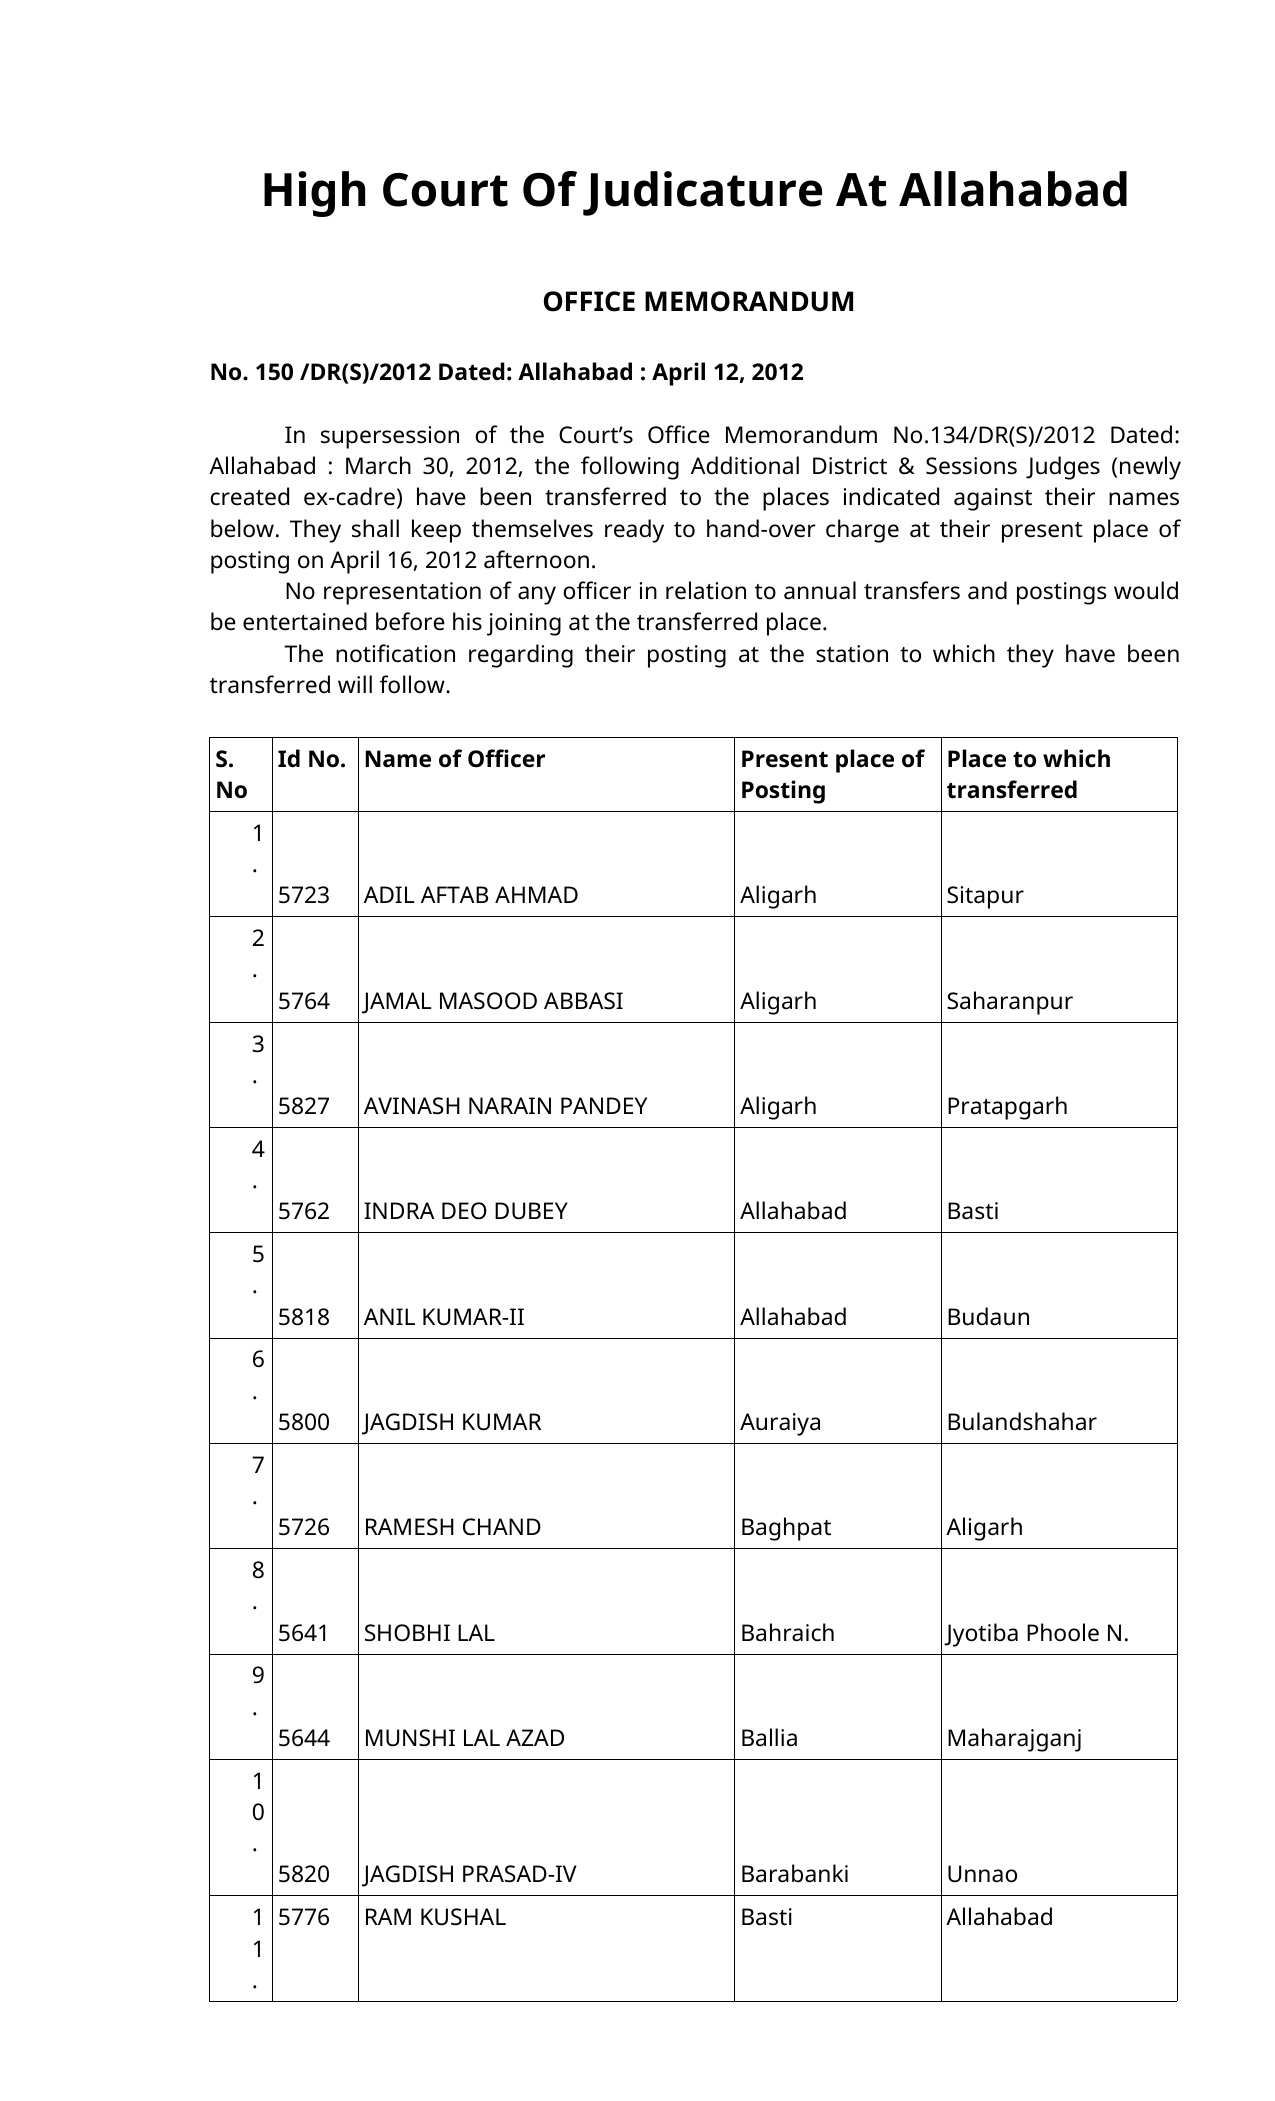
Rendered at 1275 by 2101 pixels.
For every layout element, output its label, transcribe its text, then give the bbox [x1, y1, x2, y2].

table_cell JAMAL MASOOD ABBASI [359, 917, 734, 1022]
text No. 150 /DR(S)/2012 Dated: Allahabad : April 12, 2012 [209, 356, 1181, 388]
table_cell Allahabad [735, 1128, 941, 1232]
table_cell RAMESH CHAND [359, 1444, 734, 1548]
table_cell Saharanpur [942, 917, 1177, 1022]
table_cell [210, 1233, 272, 1338]
table_cell Bahraich [735, 1549, 941, 1653]
table_cell RAM KUSHAL [359, 1896, 734, 2001]
text The notification regarding their posting at the station to which they have been transferred will follow. [209, 638, 1181, 700]
text In supersession of the Court’s Office Memorandum No.134/DR(S)/2012 Dated: Allahabad : March 30, 2012, the following Additional District & Sessions Judges (newly created ex-cadre) have been transferred to the places indicated against their names below. They shall keep themselves ready to hand-over charge at their present place of posting on April 16, 2012 afternoon. [209, 419, 1181, 575]
text High Court Of Judicature At Allahabad [209, 158, 1181, 220]
table_header Place to which transferred [942, 738, 1177, 811]
table_cell 5776 [273, 1896, 358, 2001]
table_cell Auraiya [735, 1339, 941, 1443]
table_cell JAGDISH PRASAD-IV [359, 1760, 734, 1895]
table_cell 5723 [273, 812, 358, 916]
table_cell [210, 1655, 272, 1759]
table_cell [210, 1128, 272, 1232]
table_cell [210, 1896, 272, 2001]
table_header Id No. [273, 738, 358, 811]
table_cell [210, 1760, 272, 1895]
table_cell 5820 [273, 1760, 358, 1895]
table_cell [210, 917, 272, 1022]
table_cell 5818 [273, 1233, 358, 1338]
table_cell 5641 [273, 1549, 358, 1653]
table_cell 5762 [273, 1128, 358, 1232]
table_cell Maharajganj [942, 1655, 1177, 1759]
table_cell [210, 1339, 272, 1443]
table_cell Aligarh [942, 1444, 1177, 1548]
table_cell Aligarh [735, 812, 941, 916]
table_header Present place of Posting [735, 738, 941, 811]
table_cell ANIL KUMAR-II [359, 1233, 734, 1338]
table_cell [210, 812, 272, 916]
table_cell JAGDISH KUMAR [359, 1339, 734, 1443]
table_cell Allahabad [735, 1233, 941, 1338]
table_cell INDRA DEO DUBEY [359, 1128, 734, 1232]
table_cell 5644 [273, 1655, 358, 1759]
table_cell MUNSHI LAL AZAD [359, 1655, 734, 1759]
table_cell Baghpat [735, 1444, 941, 1548]
table_cell Aligarh [735, 917, 941, 1022]
table_cell 5800 [273, 1339, 358, 1443]
table_header Name of Officer [359, 738, 734, 811]
table_cell Basti [942, 1128, 1177, 1232]
table_cell 5827 [273, 1023, 358, 1127]
table_cell 5764 [273, 917, 358, 1022]
table_cell [210, 1444, 272, 1548]
table_cell 5726 [273, 1444, 358, 1548]
table_cell Barabanki [735, 1760, 941, 1895]
table_cell [210, 1549, 272, 1653]
table_cell AVINASH NARAIN PANDEY [359, 1023, 734, 1127]
table_cell Unnao [942, 1760, 1177, 1895]
table_cell Aligarh [735, 1023, 941, 1127]
text No representation of any officer in relation to annual transfers and postings would be entertained before his joining at the transferred place. [209, 575, 1181, 638]
table_cell Sitapur [942, 812, 1177, 916]
table_cell Pratapgarh [942, 1023, 1177, 1127]
table_cell Budaun [942, 1233, 1177, 1338]
table_cell Allahabad [942, 1896, 1177, 2001]
table_cell Ballia [735, 1655, 941, 1759]
table_header S. No [210, 738, 272, 811]
table_cell [210, 1023, 272, 1127]
table_cell SHOBHI LAL [359, 1549, 734, 1653]
table_cell Jyotiba Phoole N. [942, 1549, 1177, 1653]
table_cell ADIL AFTAB AHMAD [359, 812, 734, 916]
table_cell Basti [735, 1896, 941, 2001]
text OFFICE MEMORANDUM [209, 283, 1181, 319]
table_cell Bulandshahar [942, 1339, 1177, 1443]
